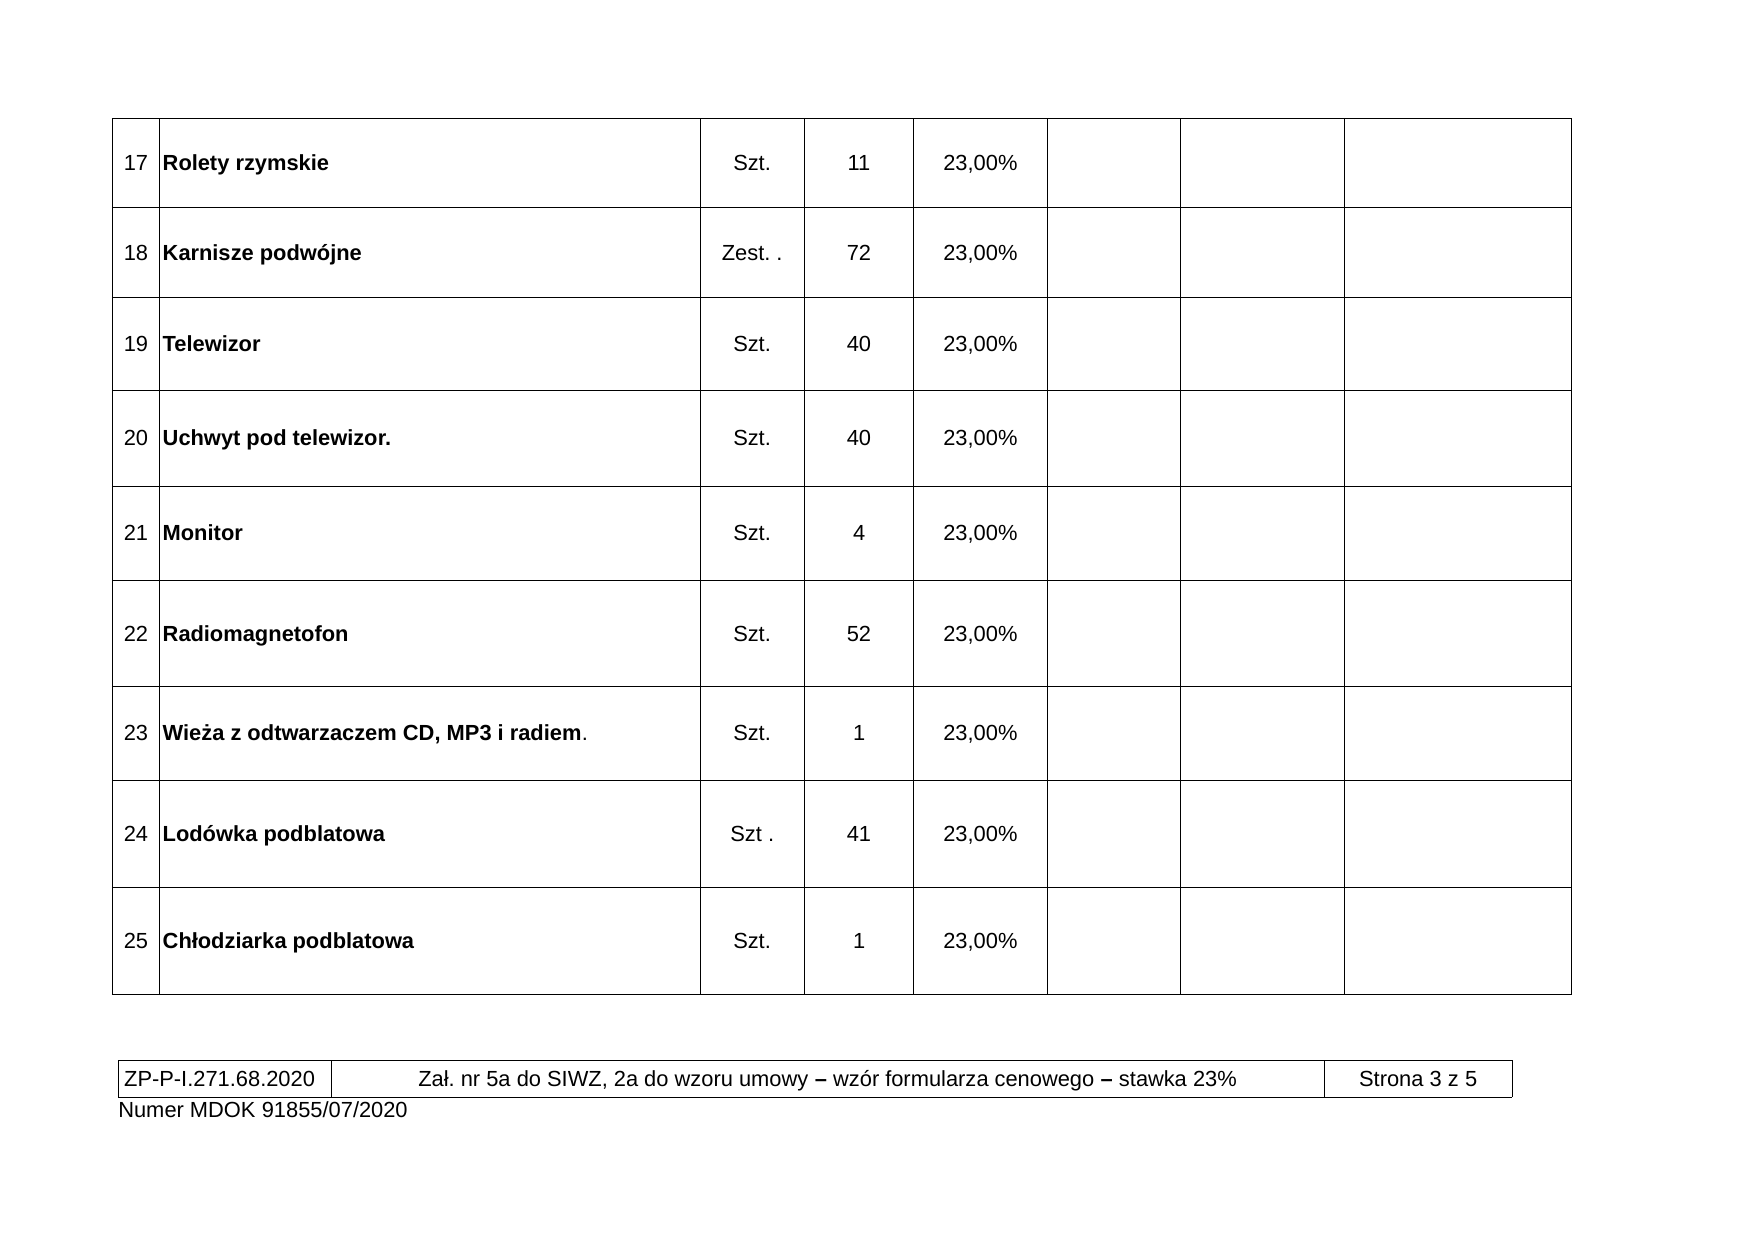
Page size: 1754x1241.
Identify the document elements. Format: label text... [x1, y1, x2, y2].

table_cell Uchwyt pod telewizor. [160, 391, 700, 486]
table_cell Szt . [701, 781, 804, 887]
table_cell Chłodziarka podblatowa [160, 888, 700, 993]
table_cell Szt. [701, 391, 804, 486]
table_cell [1345, 208, 1571, 297]
table_cell [1181, 391, 1344, 486]
table_cell Karnisze podwójne [160, 208, 700, 297]
table_cell Szt. [701, 487, 804, 580]
table_cell 25 [113, 888, 159, 993]
table_cell [1048, 298, 1180, 390]
table_cell 23 [113, 687, 159, 779]
table_cell [1048, 208, 1180, 297]
table_cell Monitor [160, 487, 700, 580]
table_cell [1181, 208, 1344, 297]
table_cell [1048, 119, 1180, 207]
table_cell [1345, 888, 1571, 993]
table_cell [1048, 888, 1180, 993]
table_cell [1181, 298, 1344, 390]
table_cell 23,00% [914, 208, 1047, 297]
table_cell 19 [113, 298, 159, 390]
table_cell 22 [113, 581, 159, 686]
table_cell 4 [805, 487, 913, 580]
table_cell 17 [113, 119, 159, 207]
table_cell 1 [805, 888, 913, 993]
table_cell Radiomagnetofon [160, 581, 700, 686]
table_cell [1048, 581, 1180, 686]
table_cell [1345, 781, 1571, 887]
table_cell [1345, 687, 1571, 779]
table_cell [1048, 391, 1180, 486]
table_cell 23,00% [914, 119, 1047, 207]
table_cell 24 [113, 781, 159, 887]
table_cell 52 [805, 581, 913, 686]
table_cell Zest. . [701, 208, 804, 297]
table_cell [1181, 687, 1344, 779]
table_cell 40 [805, 298, 913, 390]
table_cell Lodówka podblatowa [160, 781, 700, 887]
table_cell Wieża z odtwarzaczem CD, MP3 i radiem. [160, 687, 700, 779]
table_cell 23,00% [914, 888, 1047, 993]
table_cell [1345, 487, 1571, 580]
table_cell 23,00% [914, 687, 1047, 779]
table_cell [1345, 391, 1571, 486]
table_cell 41 [805, 781, 913, 887]
table_cell 21 [113, 487, 159, 580]
table_cell Szt. [701, 888, 804, 993]
table_cell 18 [113, 208, 159, 297]
table_cell 11 [805, 119, 913, 207]
table_cell [1181, 487, 1344, 580]
table_cell [1048, 687, 1180, 779]
table_cell [1048, 487, 1180, 580]
table_cell 20 [113, 391, 159, 486]
table_cell 23,00% [914, 391, 1047, 486]
table_cell 1 [805, 687, 913, 779]
table_cell [1181, 781, 1344, 887]
table_cell 40 [805, 391, 913, 486]
table_cell 72 [805, 208, 913, 297]
table_cell 23,00% [914, 298, 1047, 390]
table_cell Szt. [701, 119, 804, 207]
table_cell Szt. [701, 581, 804, 686]
table_cell [1345, 119, 1571, 207]
table_cell Szt. [701, 687, 804, 779]
table_cell Rolety rzymskie [160, 119, 700, 207]
table_cell [1345, 581, 1571, 686]
table_cell 23,00% [914, 581, 1047, 686]
table_cell 23,00% [914, 487, 1047, 580]
table_cell [1181, 581, 1344, 686]
table_cell [1181, 119, 1344, 207]
table_cell Telewizor [160, 298, 700, 390]
table_cell Szt. [701, 298, 804, 390]
table_cell 23,00% [914, 781, 1047, 887]
table_cell [1181, 888, 1344, 993]
table_cell [1345, 298, 1571, 390]
table_cell [1048, 781, 1180, 887]
